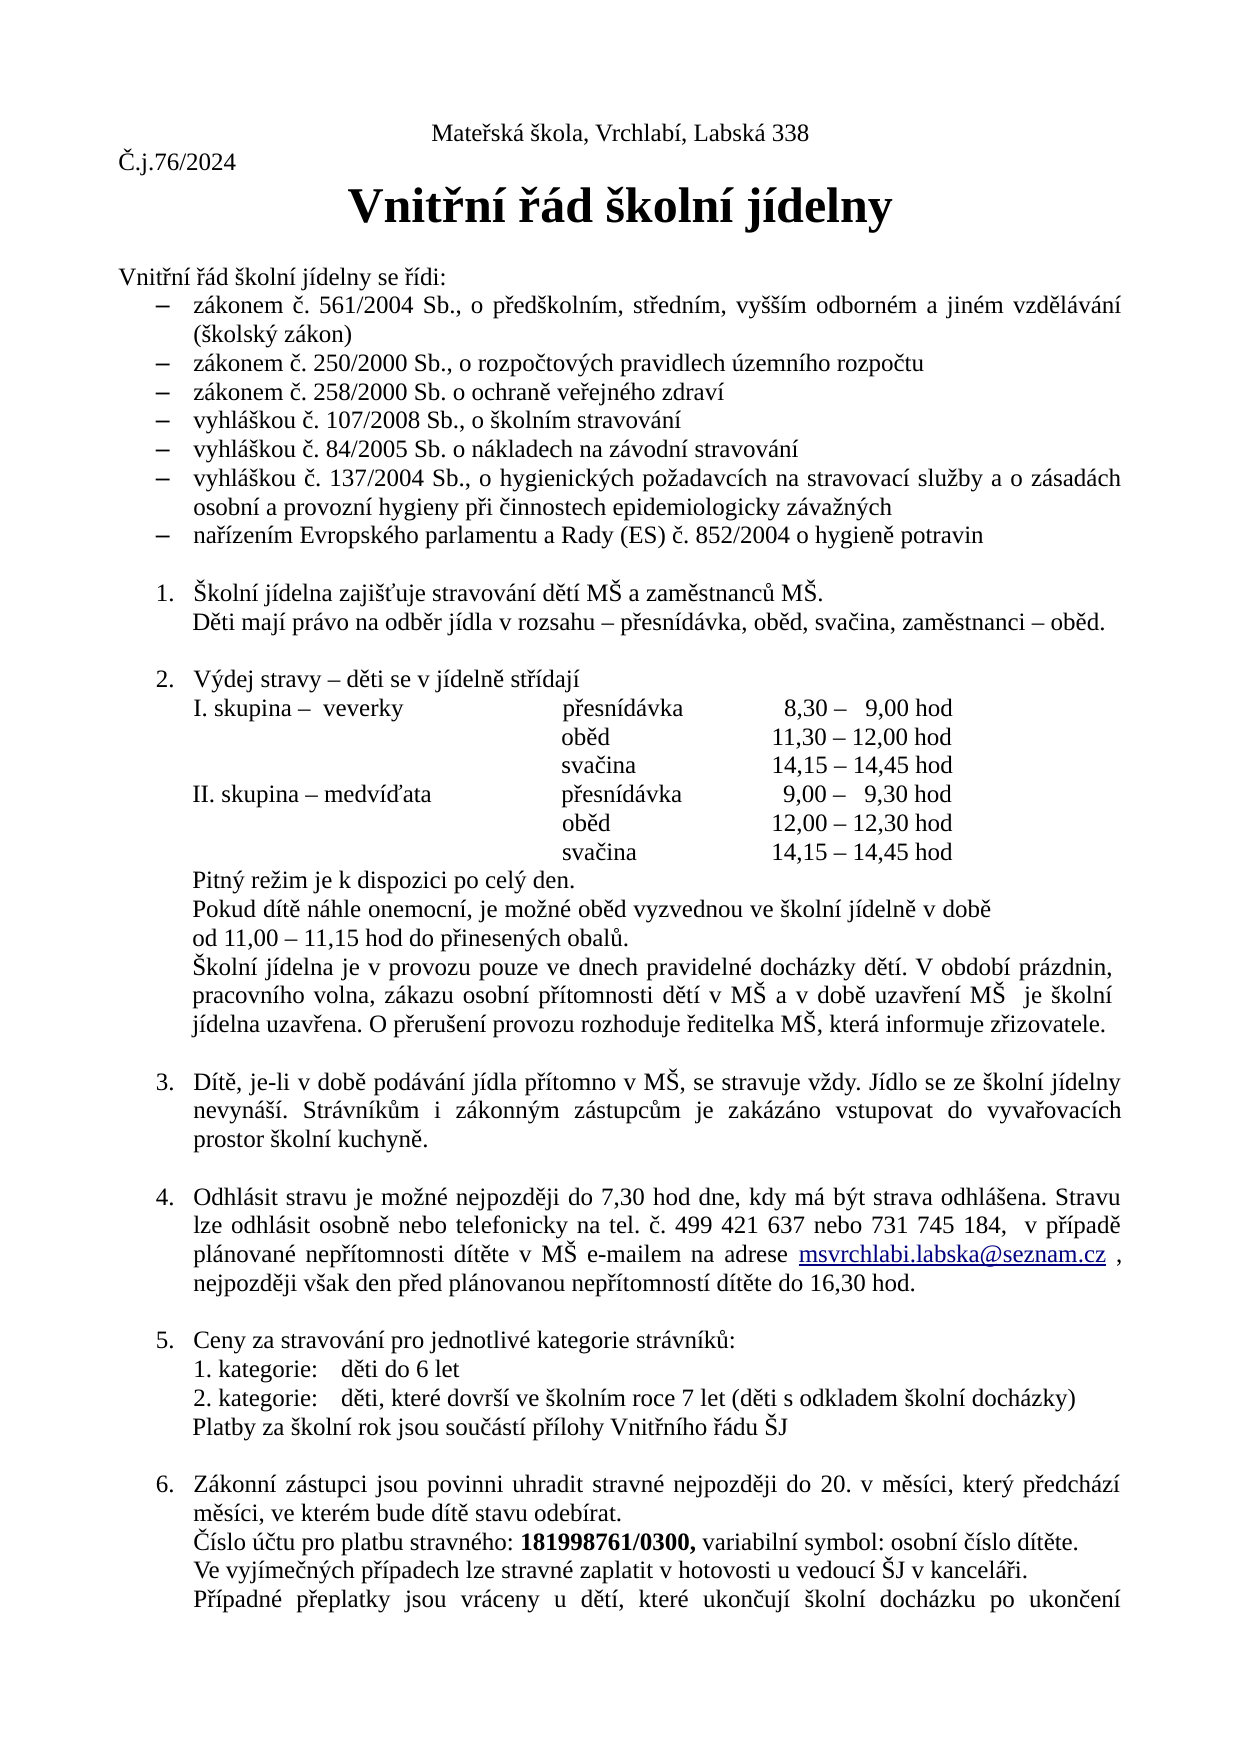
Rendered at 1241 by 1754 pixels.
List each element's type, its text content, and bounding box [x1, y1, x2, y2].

list svačina 14,15 – 14,45 hod [493, 837, 1122, 866]
text Vnitřní řád školní jídelny [118, 176, 1122, 233]
list Odhlásit stravu je možné nejpozději do 7,30 hod dne, kdy má být strava odhlášena. Stravu lze odhlásit osobně nebo telefonicky na tel. č. 499 421 637 nebo 731 745 184, v případě plánované nepřítomnosti dítěte v MŠ e-mailem na adrese msvrchlabi.labska@seznam.cz , nejpozději však den před plánovanou nepřítomností dítěte do 16,30 hod. [156, 1182, 1122, 1297]
list Výdej stravy – děti se v jídelně střídají [156, 664, 1122, 693]
text Č.j.76/2024 [118, 147, 1122, 176]
text oběd 11,30 – 12,00 hod [118, 722, 1122, 751]
list 1. kategorie: děti do 6 let [156, 1354, 1122, 1383]
text Vnitřní řád školní jídelny se řídi: [118, 262, 1122, 291]
list I. skupina – veverky přesnídávka 8,30 – 9,00 hod [156, 693, 1122, 722]
text Děti mají právo na odběr jídla v rozsahu – přesnídávka, oběd, svačina, zaměstnanci – oběd. [118, 607, 1122, 636]
list Ceny za stravování pro jednotlivé kategorie strávníků: [156, 1326, 1122, 1354]
list oběd 12,00 – 12,30 hod [456, 808, 1122, 837]
list Číslo účtu pro platbu stravného: 181998761/0300, variabilní symbol: osobní číslo dítěte. [156, 1527, 1122, 1556]
list zákonem č. 561/2004 Sb., o předškolním, středním, vyšším odborném a jiném vzdělávání (školský zákon) [156, 291, 1122, 348]
text Pitný režim je k dispozici po celý den. [118, 866, 1122, 894]
list 2. kategorie: děti, které dovrší ve školním roce 7 let (děti s odkladem školní docházky) [156, 1383, 1122, 1412]
text svačina 14,15 – 14,45 hod II. skupina – medvíďata přesnídávka 9,00 – 9,30 hod [118, 751, 1122, 808]
list vyhláškou č. 84/2005 Sb. o nákladech na závodní stravování [156, 434, 1122, 463]
text Platby za školní rok jsou součástí přílohy Vnitřního řádu ŠJ [118, 1412, 1122, 1441]
list Dítě, je-li v době podávání jídla přítomno v MŠ, se stravuje vždy. Jídlo se ze školní jídelny nevynáší. Strávníkům i zákonným zástupcům je zakázáno vstupovat do vyvařovacích prostor školní kuchyně. [156, 1067, 1122, 1153]
list nařízením Evropského parlamentu a Rady (ES) č. 852/2004 o hygieně potravin [156, 521, 1122, 549]
text Pokud dítě náhle onemocní, je možné oběd vyzvednou ve školní jídelně v době od 11,00 – 11,15 hod do přinesených obalů. [118, 894, 1122, 952]
list Ve vyjímečných případech lze stravné zaplatit v hotovosti u vedoucí ŠJ v kanceláři. [156, 1556, 1122, 1584]
list zákonem č. 250/2000 Sb., o rozpočtových pravidlech územního rozpočtu [156, 348, 1122, 377]
text Mateřská škola, Vrchlabí, Labská 338 [118, 118, 1122, 147]
list Zákonní zástupci jsou povinni uhradit stravné nejpozději do 20. v měsíci, který předchází měsíci, ve kterém bude dítě stavu odebírat. [156, 1469, 1122, 1527]
list vyhláškou č. 137/2004 Sb., o hygienických požadavcích na stravovací služby a o zásadách osobní a provozní hygieny při činnostech epidemiologicky závažných [156, 463, 1122, 521]
list Případné přeplatky jsou vráceny u dětí, které ukončují školní docházku po ukončení [156, 1584, 1122, 1613]
list vyhláškou č. 107/2008 Sb., o školním stravování [156, 406, 1122, 434]
list zákonem č. 258/2000 Sb. o ochraně veřejného zdraví [156, 377, 1122, 406]
list Školní jídelna zajišťuje stravování dětí MŠ a zaměstnanců MŠ. [156, 578, 1122, 607]
text Školní jídelna je v provozu pouze ve dnech pravidelné docházky dětí. V období prázdnin, pracovního volna, zákazu osobní přítomnosti dětí v MŠ a v době uzavření MŠ je školní jídelna uzavřena. O přerušení provozu rozhoduje ředitelka MŠ, která informuje zřizovatele. [118, 952, 1122, 1038]
